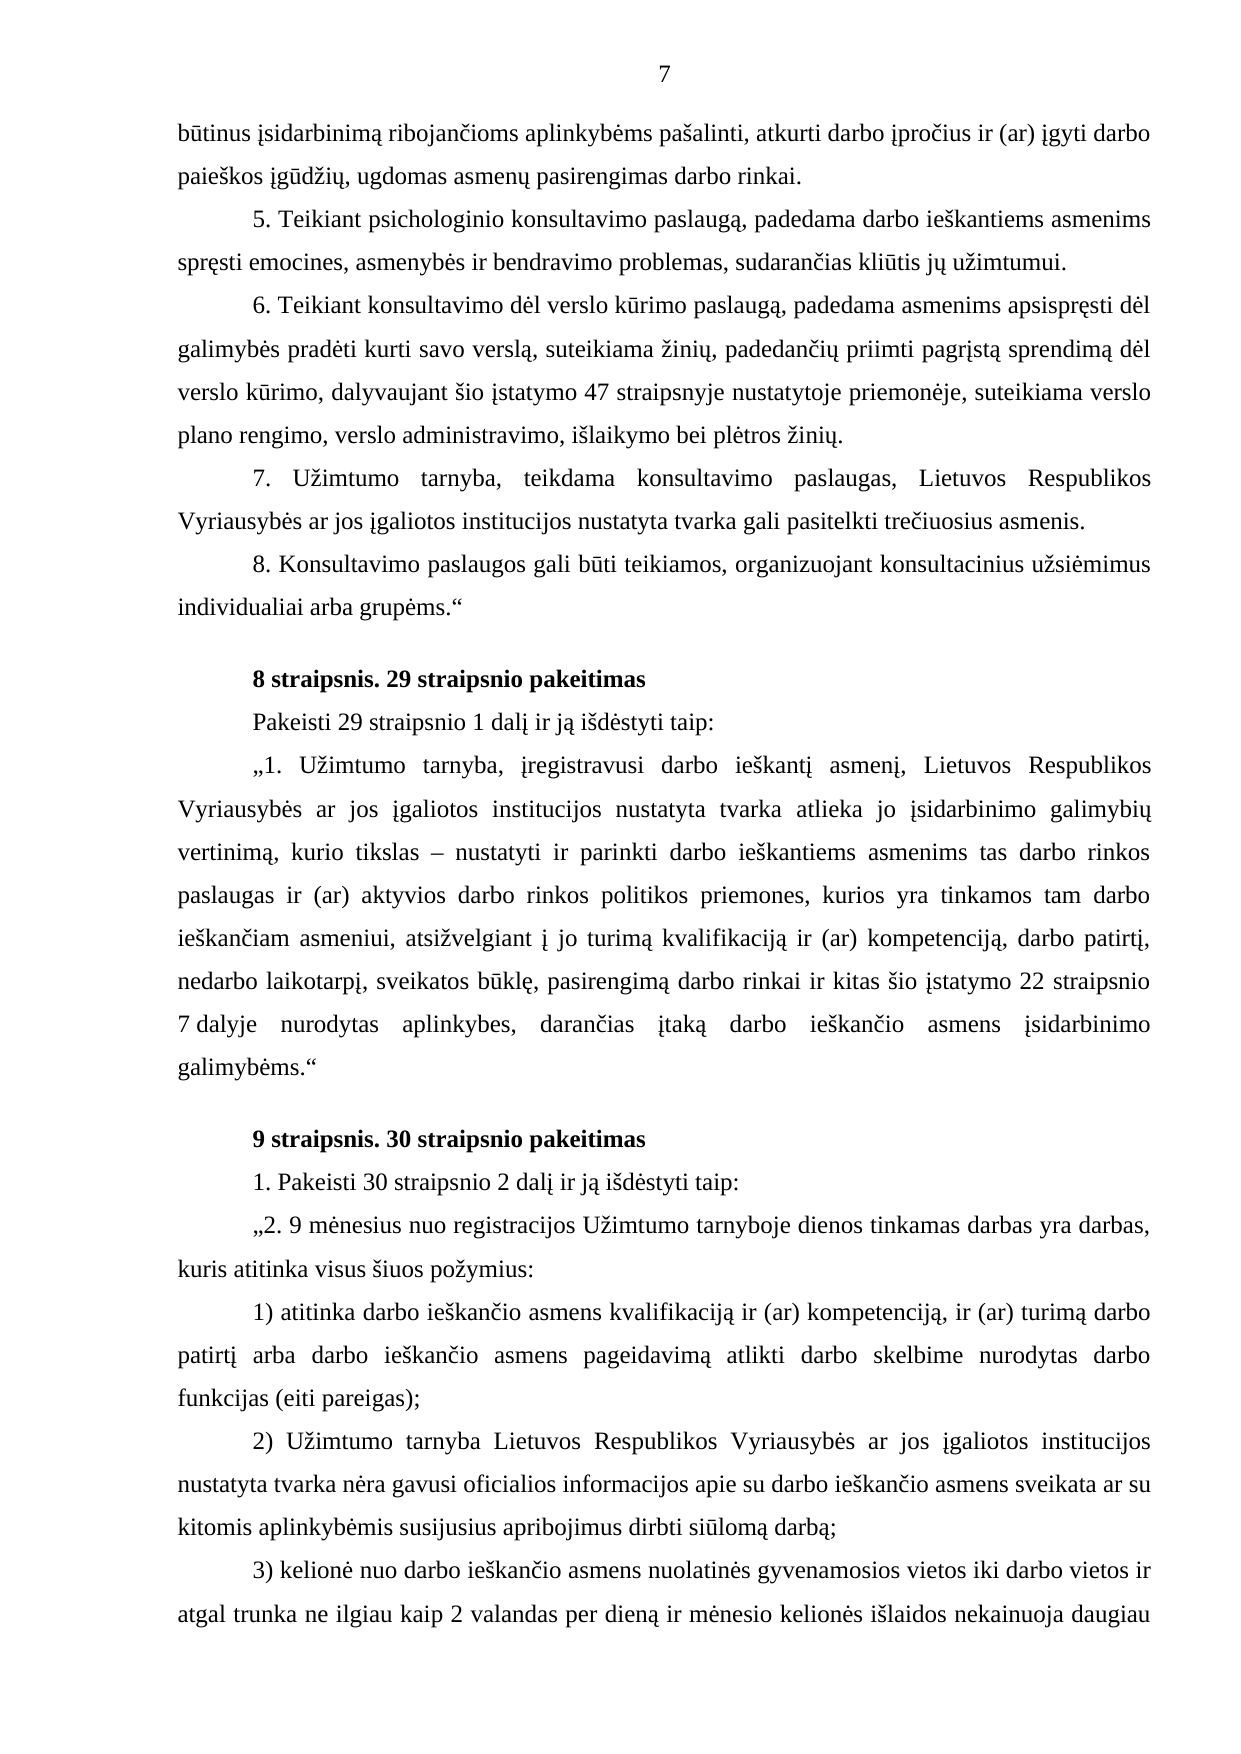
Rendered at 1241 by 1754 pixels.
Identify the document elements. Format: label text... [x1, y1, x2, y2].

text 3) kelionė nuo darbo ieškančio asmens nuolatinės gyvenamosios vietos iki darbo vietos ir atgal trunka ne ilgiau kaip 2 valandas per dieną ir mėnesio kelionės išlaidos nekainuoja daugiau [177, 1556, 1152, 1627]
text „2. 9 mėnesius nuo registracijos Užimtumo tarnyboje dienos tinkamas darbas yra darbas, kuris atitinka visus šiuos požymius: [177, 1211, 1152, 1282]
text 2) Užimtumo tarnyba Lietuvos Respublikos Vyriausybės ar jos įgaliotos institucijos nustatyta tvarka nėra gavusi oficialios informacijos apie su darbo ieškančio asmens sveikata ar su kitomis aplinkybėmis susijusius apribojimus dirbti siūlomą darbą; [177, 1426, 1152, 1541]
text 7. Užimtumo tarnyba, teikdama konsultavimo paslaugas, Lietuvos Respublikos Vyriausybės ar jos įgaliotos institucijos nustatyta tvarka gali pasitelkti trečiuosius asmenis. [177, 463, 1152, 535]
text 8. Konsultavimo paslaugos gali būti teikiamos, organizuojant konsultacinius užsiėmimus individualiai arba grupėms.“ [177, 549, 1152, 621]
text 6. Teikiant konsultavimo dėl verslo kūrimo paslaugą, padedama asmenims apsispręsti dėl galimybės pradėti kurti savo verslą, suteikiama žinių, padedančių priimti pagrįstą sprendimą dėl verslo kūrimo, dalyvaujant šio įstatymo 47 straipsnyje nustatytoje priemonėje, suteikiama verslo plano rengimo, verslo administravimo, išlaikymo bei plėtros žinių. [177, 291, 1152, 449]
text 1) atitinka darbo ieškančio asmens kvalifikaciją ir (ar) kompetenciją, ir (ar) turimą darbo patirtį arba darbo ieškančio asmens pageidavimą atlikti darbo skelbime nurodytas darbo funkcijas (eiti pareigas); [177, 1297, 1152, 1412]
text Pakeisti 29 straipsnio 1 dalį ir ją išdėstyti taip: [177, 707, 1152, 736]
text „1. Užimtumo tarnyba, įregistravusi darbo ieškantį asmenį, Lietuvos Respublikos Vyriausybės ar jos įgaliotos institucijos nustatyta tvarka atlieka jo įsidarbinimo galimybių vertinimą, kurio tikslas – nustatyti ir parinkti darbo ieškantiems asmenims tas darbo rinkos paslaugas ir (ar) aktyvios darbo rinkos politikos priemones, kurios yra tinkamos tam darbo ieškančiam asmeniui, atsižvelgiant į jo turimą kvalifikaciją ir (ar) kompetenciją, darbo patirtį, nedarbo laikotarpį, sveikatos būklę, pasirengimą darbo rinkai ir kitas šio įstatymo 22 straipsnio 7 dalyje nurodytas aplinkybes, darančias įtaką darbo ieškančio asmens įsidarbinimo galimybėms.“ [177, 751, 1152, 1081]
text 1. Pakeisti 30 straipsnio 2 dalį ir ją išdėstyti taip: [177, 1167, 1152, 1196]
text 5. Teikiant psichologinio konsultavimo paslaugą, padedama darbo ieškantiems asmenims spręsti emocines, asmenybės ir bendravimo problemas, sudarančias kliūtis jų užimtumui. [177, 204, 1152, 276]
text būtinus įsidarbinimą ribojančioms aplinkybėms pašalinti, atkurti darbo įpročius ir (ar) įgyti darbo paieškos įgūdžių, ugdomas asmenų pasirengimas darbo rinkai. [177, 118, 1152, 190]
text 8 straipsnis. 29 straipsnio pakeitimas [177, 664, 1152, 693]
text 9 straipsnis. 30 straipsnio pakeitimas [177, 1124, 1152, 1153]
